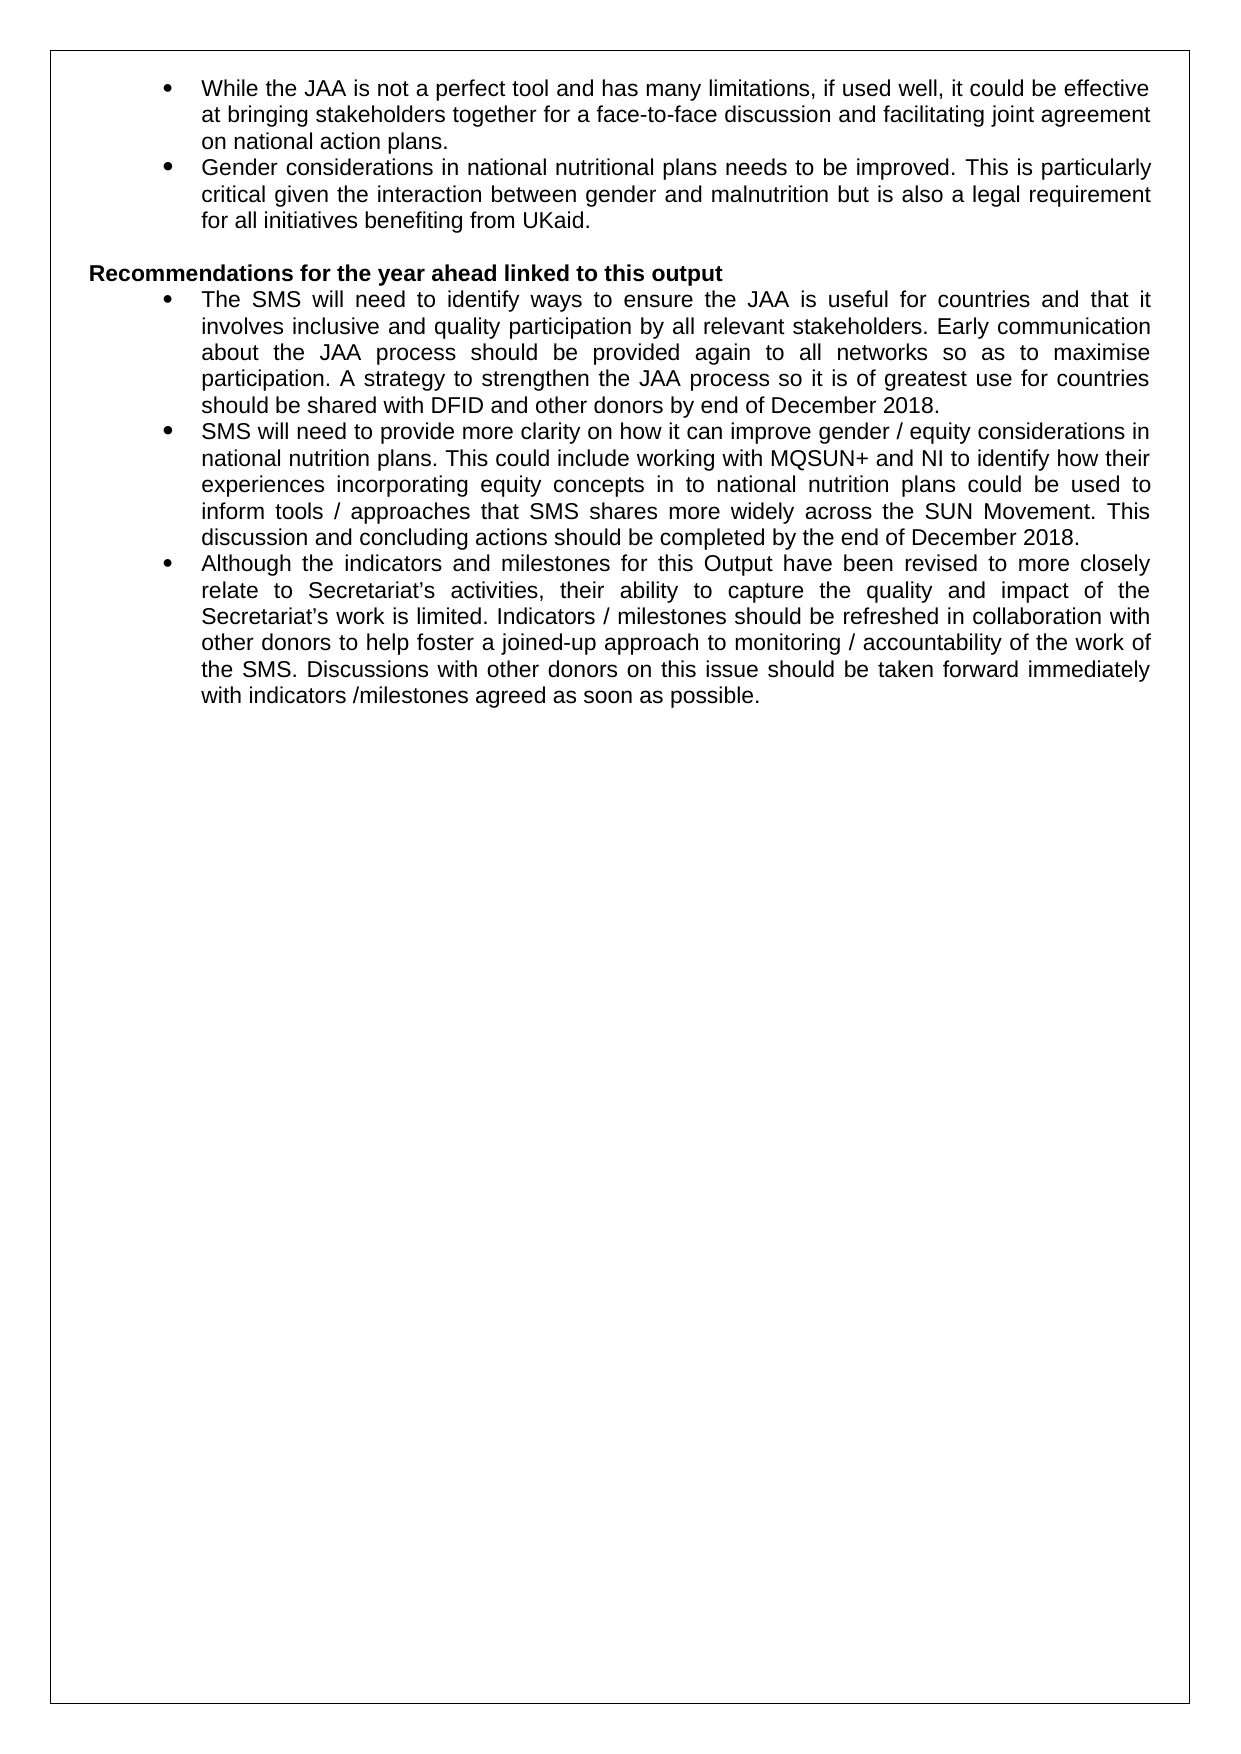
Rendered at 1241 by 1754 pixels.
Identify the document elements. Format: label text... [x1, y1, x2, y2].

list Although the indicators and milestones for this Output have been revised to more closely relate to Secretariat’s activities, their ability to capture the quality and impact of the Secretariat’s work is limited. Indicators / milestones should be refreshed in collaboration with other donors to help foster a joined-up approach to monitoring / accountability of the work of the SMS. Discussions with other donors on this issue should be taken forward immediately with indicators /milestones agreed as soon as possible. [164, 550, 1152, 708]
list While the JAA is not a perfect tool and has many limitations, if used well, it could be effective at bringing stakeholders together for a face-to-face discussion and facilitating joint agreement on national action plans. [164, 75, 1152, 154]
list SMS will need to provide more clarity on how it can improve gender / equity considerations in national nutrition plans. This could include working with MQSUN+ and NI to identify how their experiences incorporating equity concepts in to national nutrition plans could be used to inform tools / approaches that SMS shares more widely across the SUN Movement. This discussion and concluding actions should be completed by the end of December 2018. [164, 418, 1152, 550]
list Gender considerations in national nutritional plans needs to be improved. This is particularly critical given the interaction between gender and malnutrition but is also a legal requirement for all initiatives benefiting from UKaid. [164, 154, 1152, 233]
text Recommendations for the year ahead linked to this output [89, 260, 1152, 286]
list The SMS will need to identify ways to ensure the JAA is useful for countries and that it involves inclusive and quality participation by all relevant stakeholders. Early communication about the JAA process should be provided again to all networks so as to maximise participation. A strategy to strengthen the JAA process so it is of greatest use for countries should be shared with DFID and other donors by end of December 2018. [164, 286, 1152, 418]
